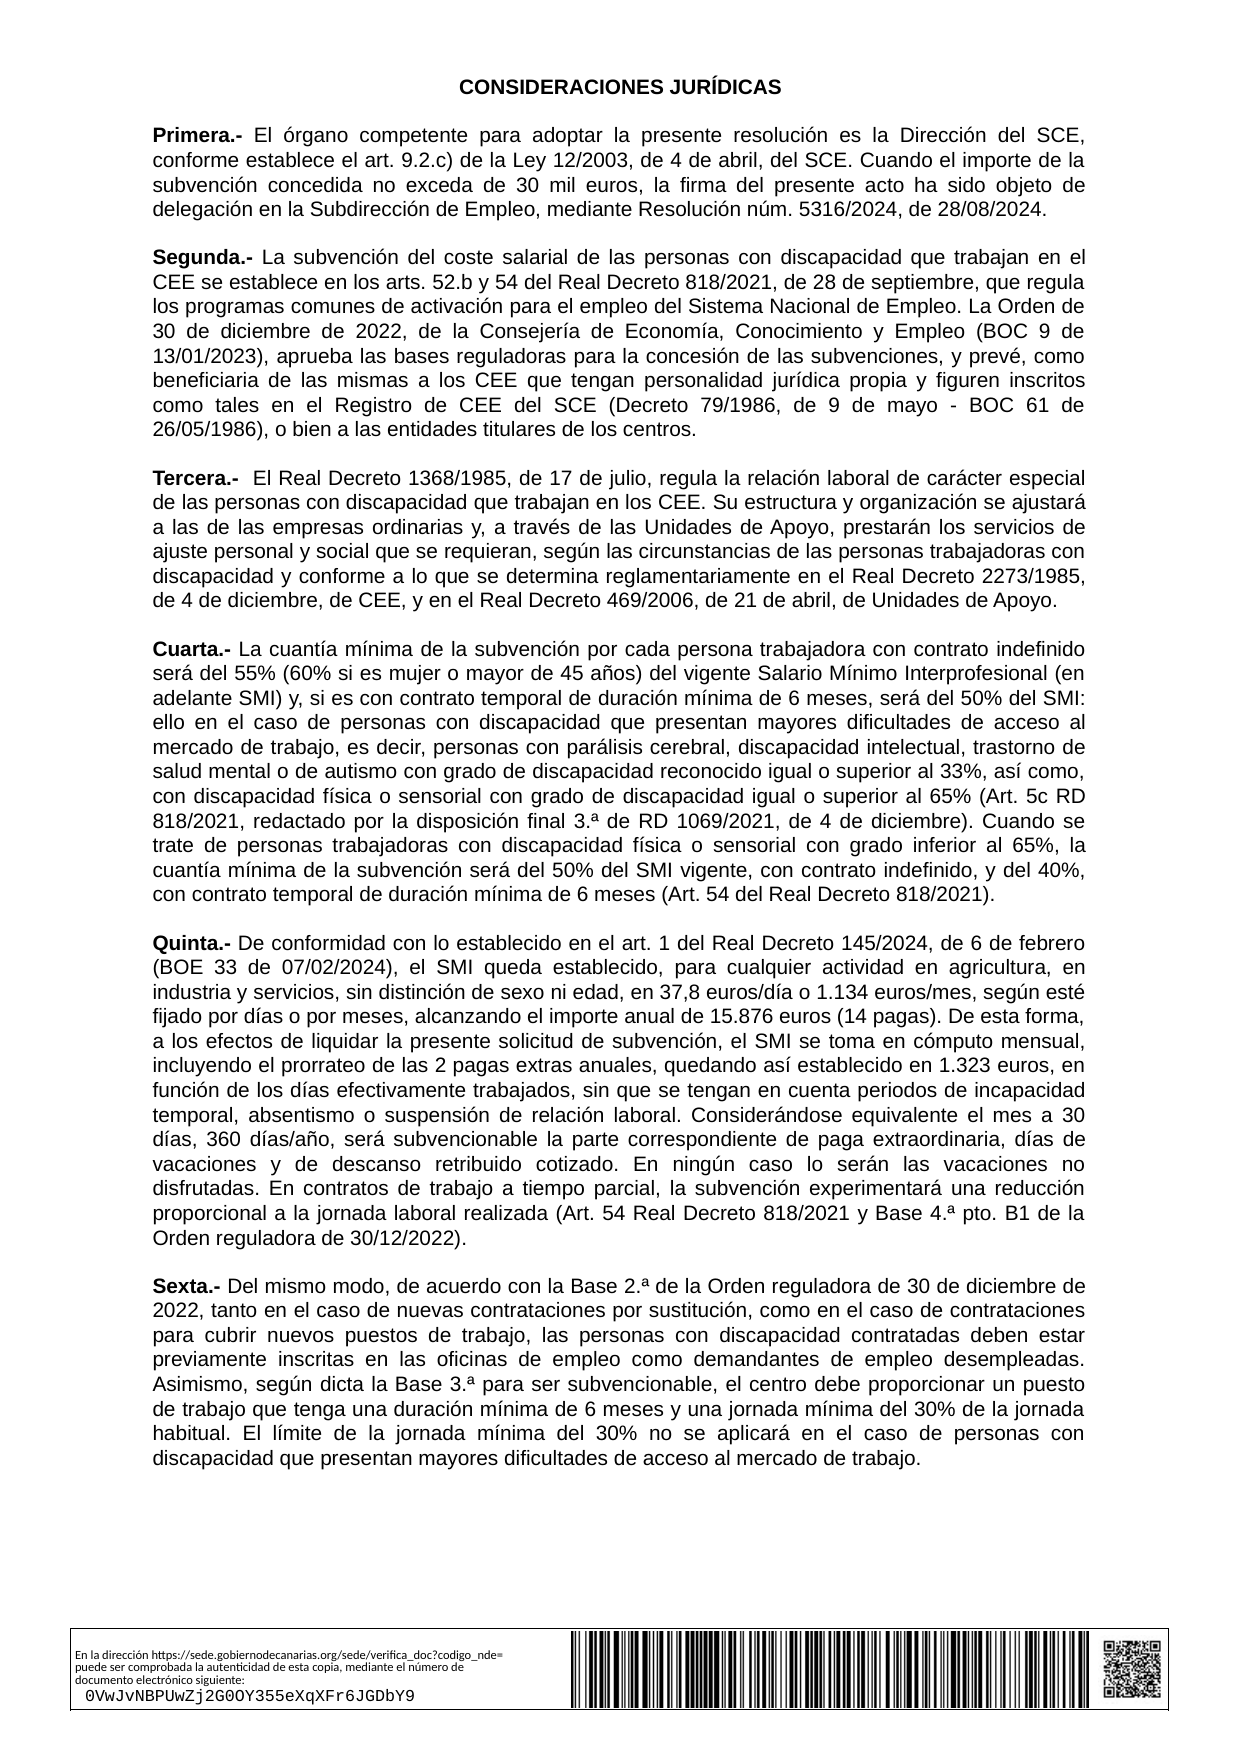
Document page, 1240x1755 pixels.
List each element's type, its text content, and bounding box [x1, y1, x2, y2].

text Segunda.- La subvención del coste salarial de las personas con discapacidad que trabajan en el CEE se establece en los arts. 52.b y 54 del Real Decreto 818/2021, de 28 de septiembre, que regula los programas comunes de activación para el empleo del Sistema Nacional de Empleo. La Orden de 30 de diciembre de 2022, de la Consejería de Economía, Conocimiento y Empleo (BOC 9 de 13/01/2023), aprueba las bases reguladoras para la concesión de las subvenciones, y prevé, como beneficiaria de las mismas a los CEE que tengan personalidad jurídica propia y figuren inscritos como tales en el Registro de CEE del SCE (Decreto 79/1986, de 9 de mayo - BOC 61 de 26/05/1986), o bien a las entidades titulares de los centros. [152, 245, 1087, 441]
text Sexta.- Del mismo modo, de acuerdo con la Base 2.ª de la Orden reguladora de 30 de diciembre de 2022, tanto en el caso de nuevas contrataciones por sustitución, como en el caso de contrataciones para cubrir nuevos puestos de trabajo, las personas con discapacidad contratadas deben estar previamente inscritas en las oficinas de empleo como demandantes de empleo desempleadas. Asimismo, según dicta la Base 3.ª para ser subvencionable, el centro debe proporcionar un puesto de trabajo que tenga una duración mínima de 6 meses y una jornada mínima del 30% de la jornada habitual. El límite de la jornada mínima del 30% no se aplicará en el caso de personas con discapacidad que presentan mayores dificultades de acceso al mercado de trabajo. [152, 1273, 1087, 1469]
text Cuarta.- La cuantía mínima de la subvención por cada persona trabajadora con contrato indefinido será del 55% (60% si es mujer o mayor de 45 años) del vigente Salario Mínimo Interprofesional (en adelante SMI) y, si es con contrato temporal de duración mínima de 6 meses, será del 50% del SMI: ello en el caso de personas con discapacidad que presentan mayores dificultades de acceso al mercado de trabajo, es decir, personas con parálisis cerebral, discapacidad intelectual, trastorno de salud mental o de autismo con grado de discapacidad reconocido igual o superior al 33%, así como, con discapacidad física o sensorial con grado de discapacidad igual o superior al 65% (Art. 5c RD 818/2021, redactado por la disposición final 3.ª de RD 1069/2021, de 4 de diciembre). Cuando se trate de personas trabajadoras con discapacidad física o sensorial con grado inferior al 65%, la cuantía mínima de la subvención será del 50% del SMI vigente, con contrato indefinido, y del 40%, con contrato temporal de duración mínima de 6 meses (Art. 54 del Real Decreto 818/2021). [152, 636, 1087, 906]
text Tercera.- El Real Decreto 1368/1985, de 17 de julio, regula la relación laboral de carácter especial de las personas con discapacidad que trabajan en los CEE. Su estructura y organización se ajustará a las de las empresas ordinarias y, a través de las Unidades de Apoyo, prestarán los servicios de ajuste personal y social que se requieran, según las circunstancias de las personas trabajadoras con discapacidad y conforme a lo que se determina reglamentariamente en el Real Decreto 2273/1985, de 4 de diciembre, de CEE, y en el Real Decreto 469/2006, de 21 de abril, de Unidades de Apoyo. [152, 465, 1087, 612]
text Quinta.- De conformidad con lo establecido en el art. 1 del Real Decreto 145/2024, de 6 de febrero (BOE 33 de 07/02/2024), el SMI queda establecido, para cualquier actividad en agricultura, en industria y servicios, sin distinción de sexo ni edad, en 37,8 euros/día o 1.134 euros/mes, según esté fijado por días o por meses, alcanzando el importe anual de 15.876 euros (14 pagas). De esta forma, a los efectos de liquidar la presente solicitud de subvención, el SMI se toma en cómputo mensual, incluyendo el prorrateo de las 2 pagas extras anuales, quedando así establecido en 1.323 euros, en función de los días efectivamente trabajados, sin que se tengan en cuenta periodos de incapacidad temporal, absentismo o suspensión de relación laboral. Considerándose equivalente el mes a 30 días, 360 días/año, será subvencionable la parte correspondiente de paga extraordinaria, días de vacaciones y de descanso retribuido cotizado. En ningún caso lo serán las vacaciones no disfrutadas. En contratos de trabajo a tiempo parcial, la subvención experimentará una reducción proporcional a la jornada laboral realizada (Art. 54 Real Decreto 818/2021 y Base 4.ª pto. B1 de la Orden reguladora de 30/12/2022). [152, 930, 1087, 1249]
subtitle CONSIDERACIONES JURÍDICAS [154, 75, 1087, 99]
text Primera.- El órgano competente para adoptar la presente resolución es la Dirección del SCE, conforme establece el art. 9.2.c) de la Ley 12/2003, de 4 de abril, del SCE. Cuando el importe de la subvención concedida no exceda de 30 mil euros, la firma del presente acto ha sido objeto de delegación en la Subdirección de Empleo, mediante Resolución núm. 5316/2024, de 28/08/2024. [152, 123, 1087, 221]
